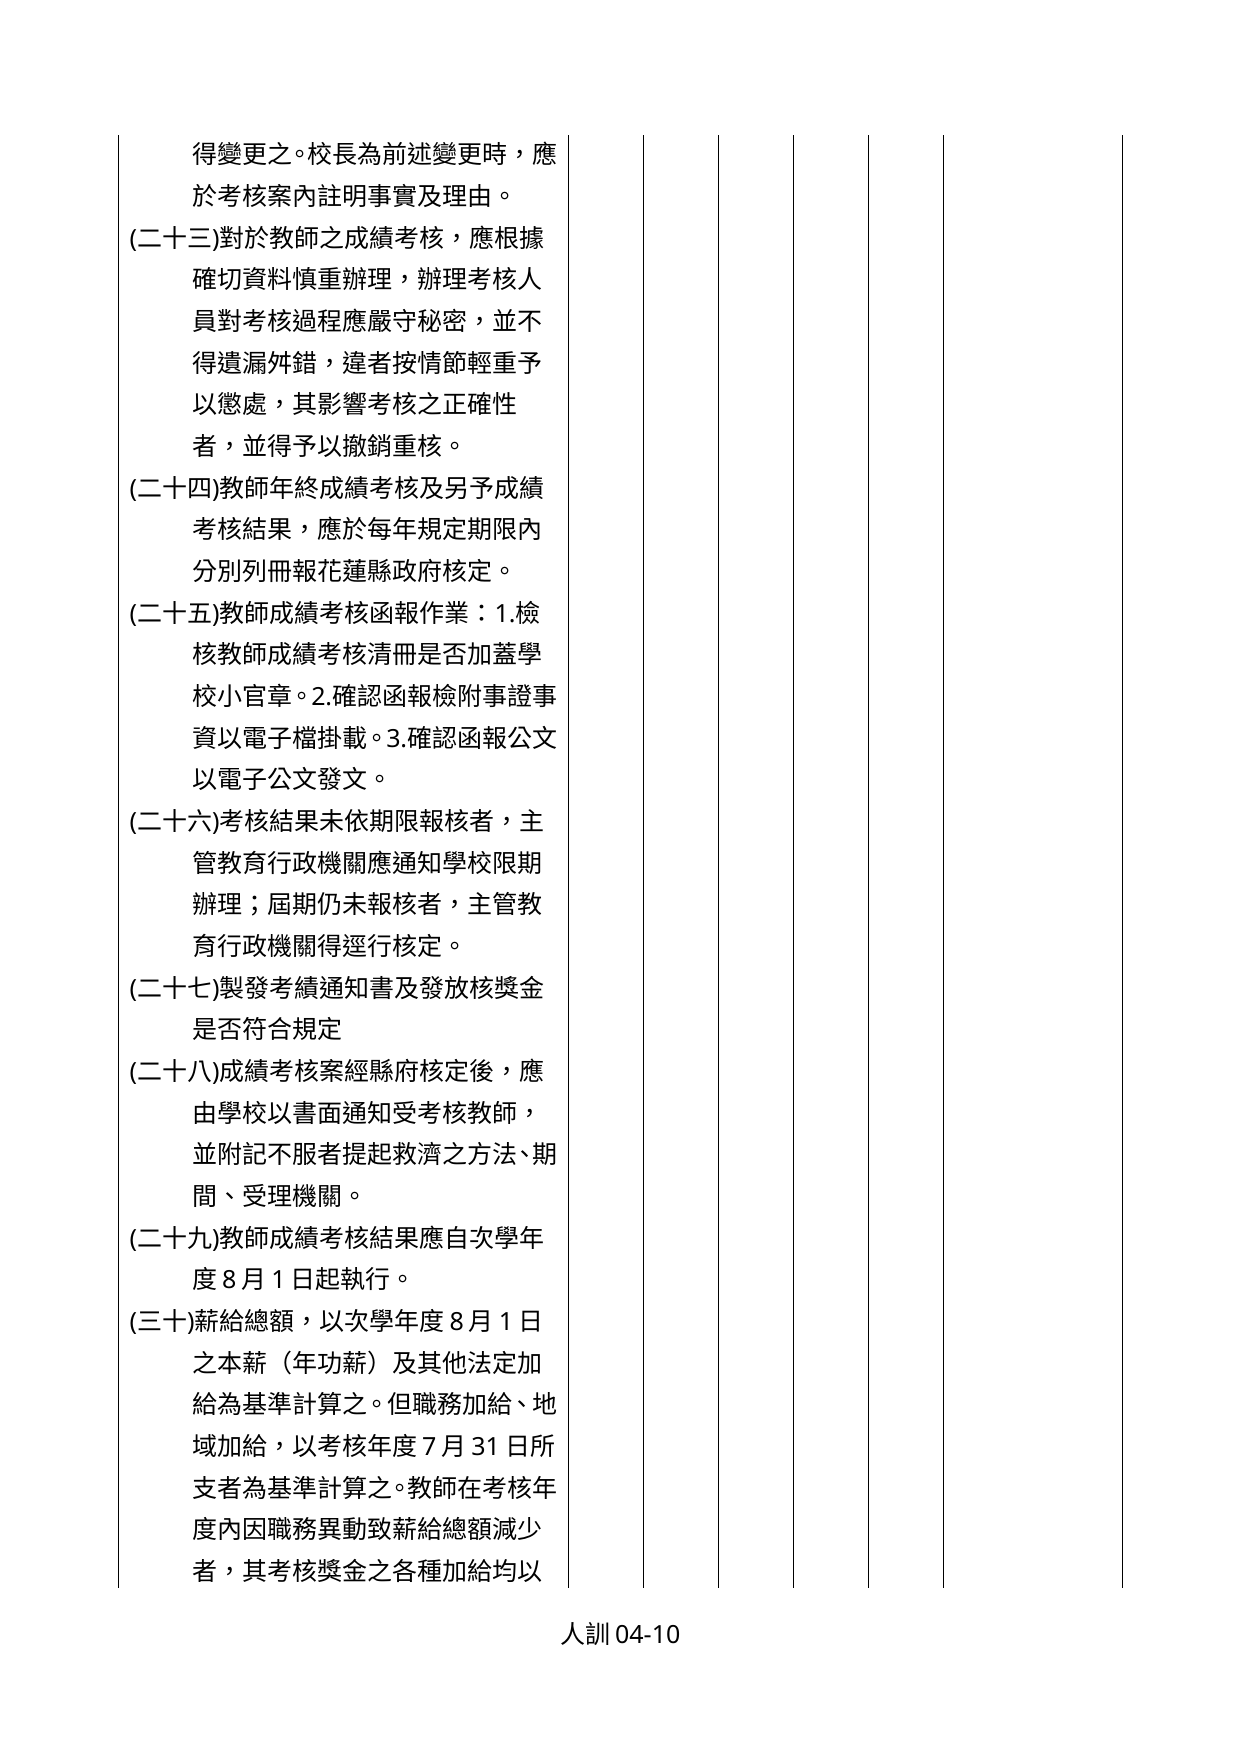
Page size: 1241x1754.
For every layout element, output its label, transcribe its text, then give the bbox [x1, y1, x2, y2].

table_cell [719, 135, 793, 1588]
table_cell [644, 135, 718, 1588]
table_cell 每學年結束前清查人數：確定參加年終成績考核、另予成績考核及不予考核之人員，並查明另予考核及不予考核原因。 1.教師受考人數共（ ）人。2.考核區分【成績考核M（ ）人、另予考核H（ ）人】 確認WebHr列印的考核清冊內容無誤（包括現支薪額、教師登記情形、最高學歷、最高本薪、擬予獎懲、條款、晉薪及說明等欄位），含差假及獎懲各項統計資料，並核對薪級。（教師成績考核表、成績考核評分清冊免送人事處） 有關教師請事、病假併計日數，是否扣除請家庭照顧假、生理假及因安胎需要所請事、病、延長病假之日數。 審查教師請假獎懲是否合乎考列4條1款、4條2款及4條3款之規定。 檢核成績考核清冊之造報是否符合規定。 依教師成績考核覆核結果，至WebHR產製成績考核清冊。 清冊繕造之順序、格式及應備註項目是否依注意事項之規定辦理？ 首次參加成績考核者其足資證明其薪級之相關證明文件有無檢附？ 清冊內容有無誤繕之情形？ 已檢附考核當學年8月1日~7月31日，教師取得較高學歷改敘通知書電子 已檢附當年8月1日縣內、外介聘調入教師之前學年度教師成績考核通知書電子檔。 教師年終考績考核應依規定於每學年年終辦理。 因辭職、退休、資遣、死亡或留職停薪者，得隨時辦理另予成績考核。 同一考核年度內再任教師，除已辦理另予成績考核者外，其再任至學年度終了已達六個月者，得於學年度終了辦理另予成績考核。 人事人員辦理教師成績考核前，應將各項應用表件詳細填妥，並檢附有關資料送成績考核委員會初核。 應依公立高級中等以下學校教師成績考核辦法第4條規定審酌受考人是否符合評擬第1款或不得評擬第1款之條件。 經獎懲抵銷後，尚有1次記1大功者，不得考列4條第1項第3款。經獎懲抵銷後，尚有1次記1大過者，不得考列4條第1項第2款以上。體罰、霸凌、不當管教或其他違法處罰學生，而受申誡以上之懲處者，不得考列4條第1項第1款。有性騷擾、性霸凌行為，或違反校園性侵害性騷擾或性霸凌防治準則第6條、第7條或第8條規定，而受申誡以上之懲處者，不得考列4條第1項第1款。 成績考核委員會審議教師年終成績考核、另予成績考核依規定應有全體委員三分之二以上出席，始得開會；出席委員半數以上同意，方得決議。 確實遵守委員迴避規定：1.審查有關委員本人或其配偶、前配偶、四親等內之血親或三親等內之姻親或曾有此關係者之事項時，是否自行迴避。2.有下列各款情形之一者，審查事項之當事人是否向委員會申請迴避︰（1）有考核辦法第18條第1項所定之情形而不自行迴避。（2）有具體事實，足認其執行任務有偏頗之虞。 成績考核委員會對擬考列第4條第1項第3款之教師，於初核前應給予陳述意見之機會。 (二十一)成績考核委員會執行初核時，應審查第12條所載事項；且應置備紀錄，記載第13條所載事項。 (二十二)成績考核委員會完成初核，應報請校長覆核，校長對初核結果有不同意見時，應敘明理由交回復議，對復議結果仍不同意時，得變更之。校長為前述變更時，應於考核案內註明事實及理由。 (二十三)對於教師之成績考核，應根據確切資料慎重辦理，辦理考核人員對考核過程應嚴守秘密，並不得遺漏舛錯，違者按情節輕重予以懲處，其影響考核之正確性者，並得予以撤銷重核。 (二十四)教師年終成績考核及另予成績考核結果，應於每年規定期限內分別列冊報花蓮縣政府核定。 (二十五)教師成績考核函報作業：1.檢核教師成績考核清冊是否加蓋學校小官章。2.確認函報檢附事證事資以電子檔掛載。3.確認函報公文以電子公文發文。 (二十六)考核結果未依期限報核者，主管教育行政機關應通知學校限期辦理；屆期仍未報核者，主管教育行政機關得逕行核定。 (二十七)製發考績通知書及發放核獎金是否符合規定 (二十八)成績考核案經縣府核定後，應由學校以書面通知受考核教師，並附記不服者提起救濟之方法、期間、受理機關。 (二十九)教師成績考核結果應自次學年度8月1日起執行。 (三十)薪給總額，以次學年度8月1日之本薪（年功薪）及其他法定加給為基準計算之。但職務加給、地域加給，以考核年度7月31日所支者為基準計算之。教師在考核年度內因職務異動致薪給總額減少者，其考核獎金之各種加給均以所任職務月數，按比例計算。非於年終辦理之另予考核獎金，其薪給總額以最後在職日之本薪（年功薪）及其他法定加給為基準計算之。 (三十一)已於人事資訊系統登錄考核結果並更新人事資料。 (三十二)辦理公、健保、退撫基金異動，並繕造異動清冊，移由會計單位辦理成績考核獎金發放。 [119, 135, 568, 1588]
table_cell [944, 135, 1122, 1588]
table_cell [794, 135, 868, 1588]
table_cell [569, 135, 643, 1588]
table_cell [869, 135, 943, 1588]
